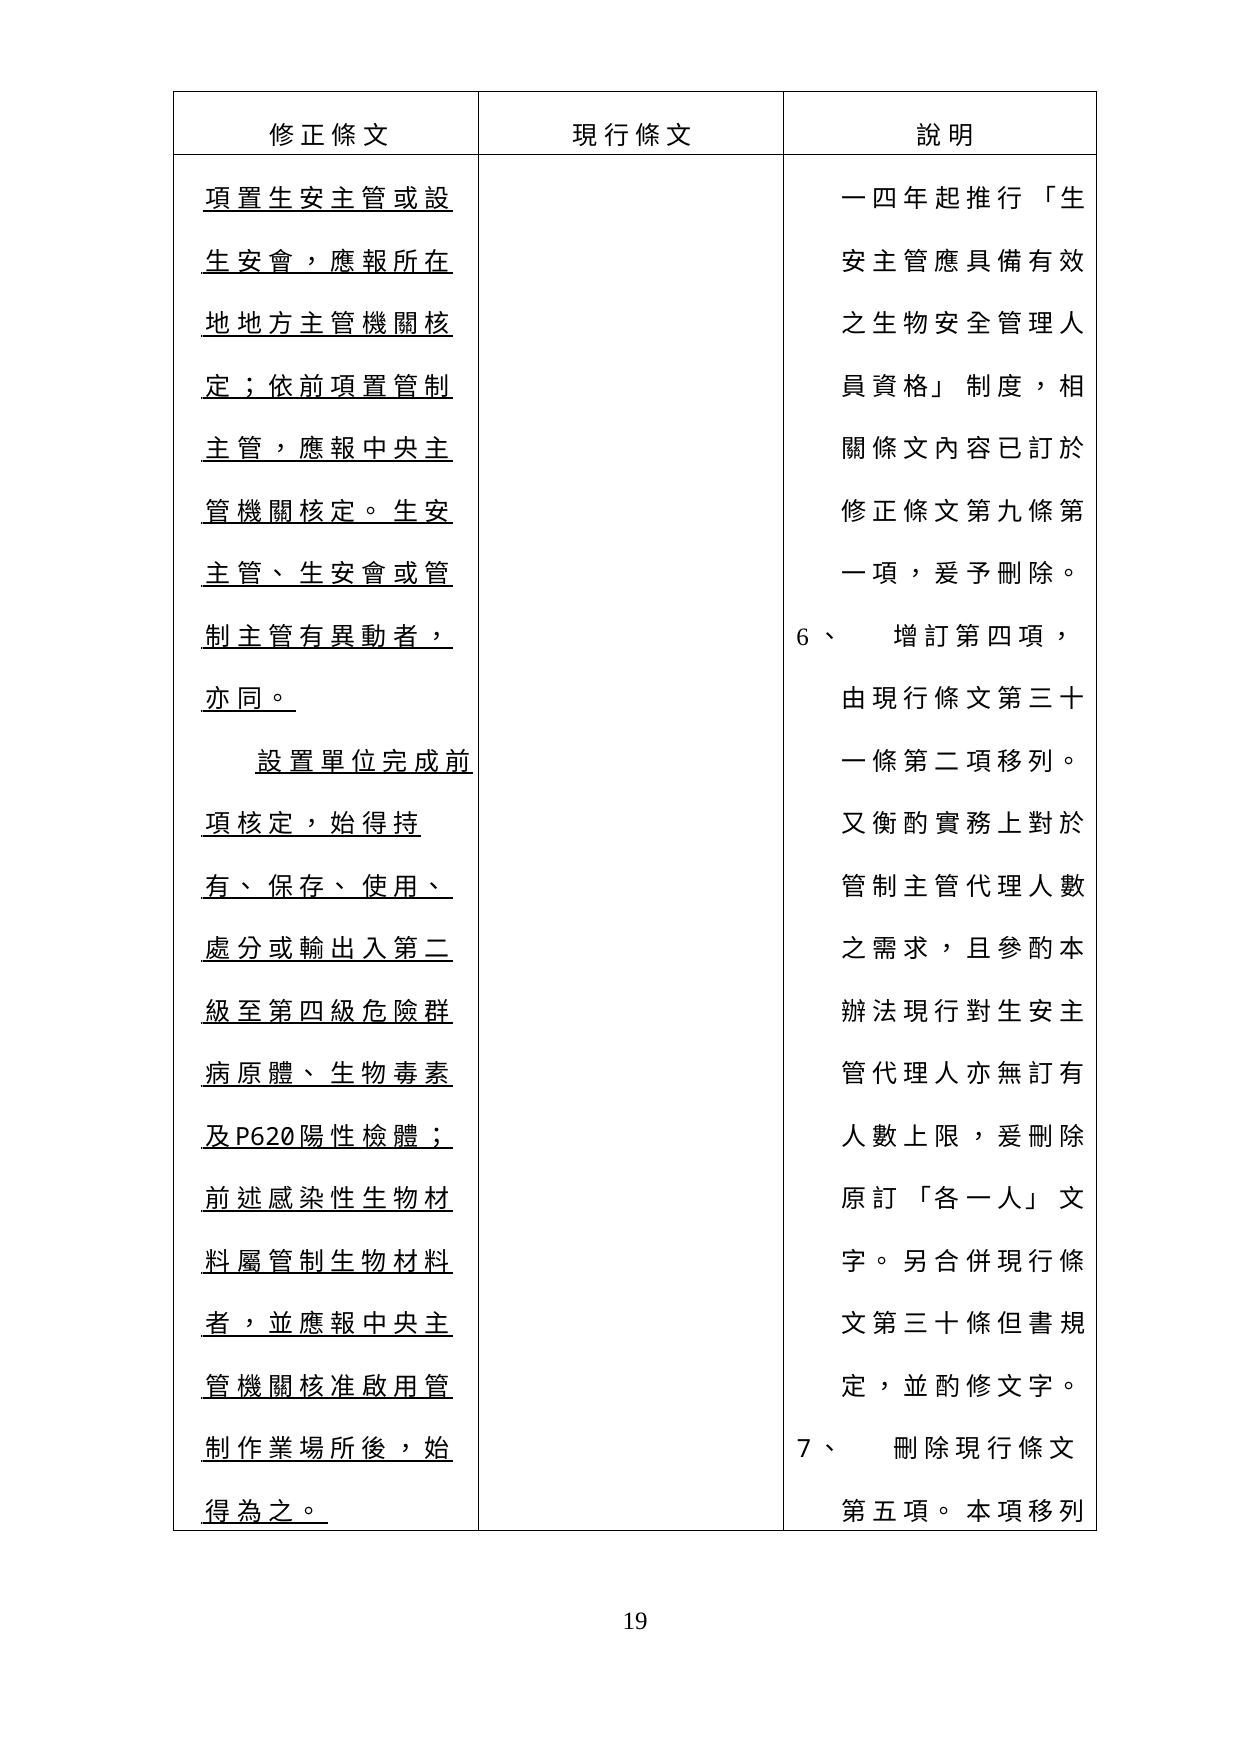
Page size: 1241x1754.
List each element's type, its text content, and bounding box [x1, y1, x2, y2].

table_header 說明 [784, 92, 1096, 154]
table_header 修正條文 [174, 92, 478, 154]
table_header 現行條文 [479, 92, 783, 154]
table_cell 項置生安主管或設生安會，應報所在地地方主管機關核定；依前項置管制主管，應報中央主管機關核定。生安主管、生安會或管制主管有異動者，亦同。 設置單位完成前項核定，始得持有、保存、使用、處分或輸出入第二級至第四級危險群病原體、生物毒素及P620陽性檢體；前述感染性生物材料屬管制生物材料者，並應報中央主管機關核准啟用管制作業場所後，始得為之。 [174, 155, 478, 1530]
table_cell 一四年起推行「生安主管應具備有效之生物安全管理人員資格」制度，相關條文內容已訂於修正條文第九條第一項，爰予刪除。 增訂第四項，由現行條文第三十一條第二項移列。又衡酌實務上對於管制主管代理人數之需求，且參酌本辦法現行對生安主管代理人亦無訂有人數上限，爰刪除原訂「各一人」文字。另合併現行條文第三十條但書規定，並酌修文字。 刪除現行條文第五項。本項移列 [784, 155, 1096, 1530]
table_cell [479, 155, 783, 1530]
